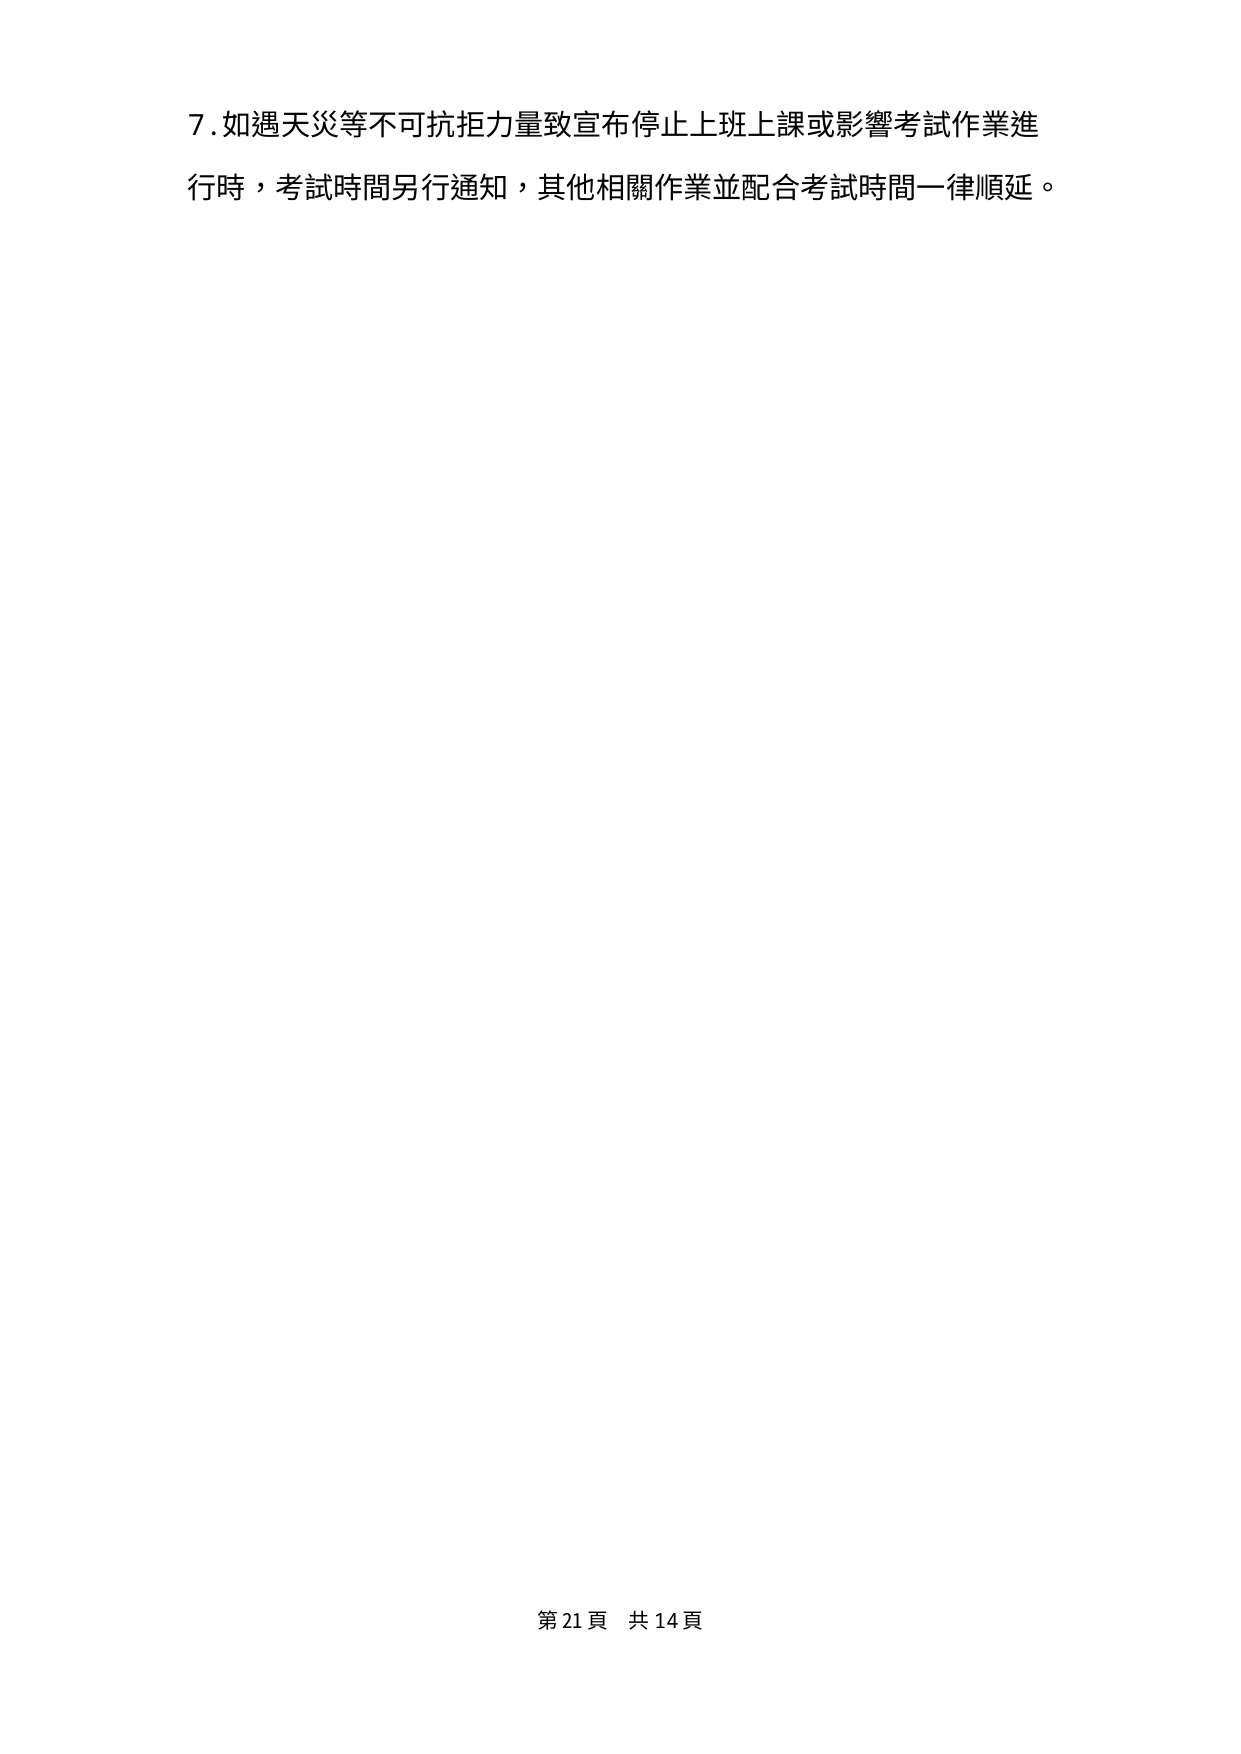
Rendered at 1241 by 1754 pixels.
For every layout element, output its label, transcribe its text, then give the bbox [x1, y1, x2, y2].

text 7.如遇天災等不可抗拒力量致宣布停止上班上課或影響考試作業進行時，考試時間另行通知，其他相關作業並配合考試時間一律順延。 [187, 81, 1053, 206]
